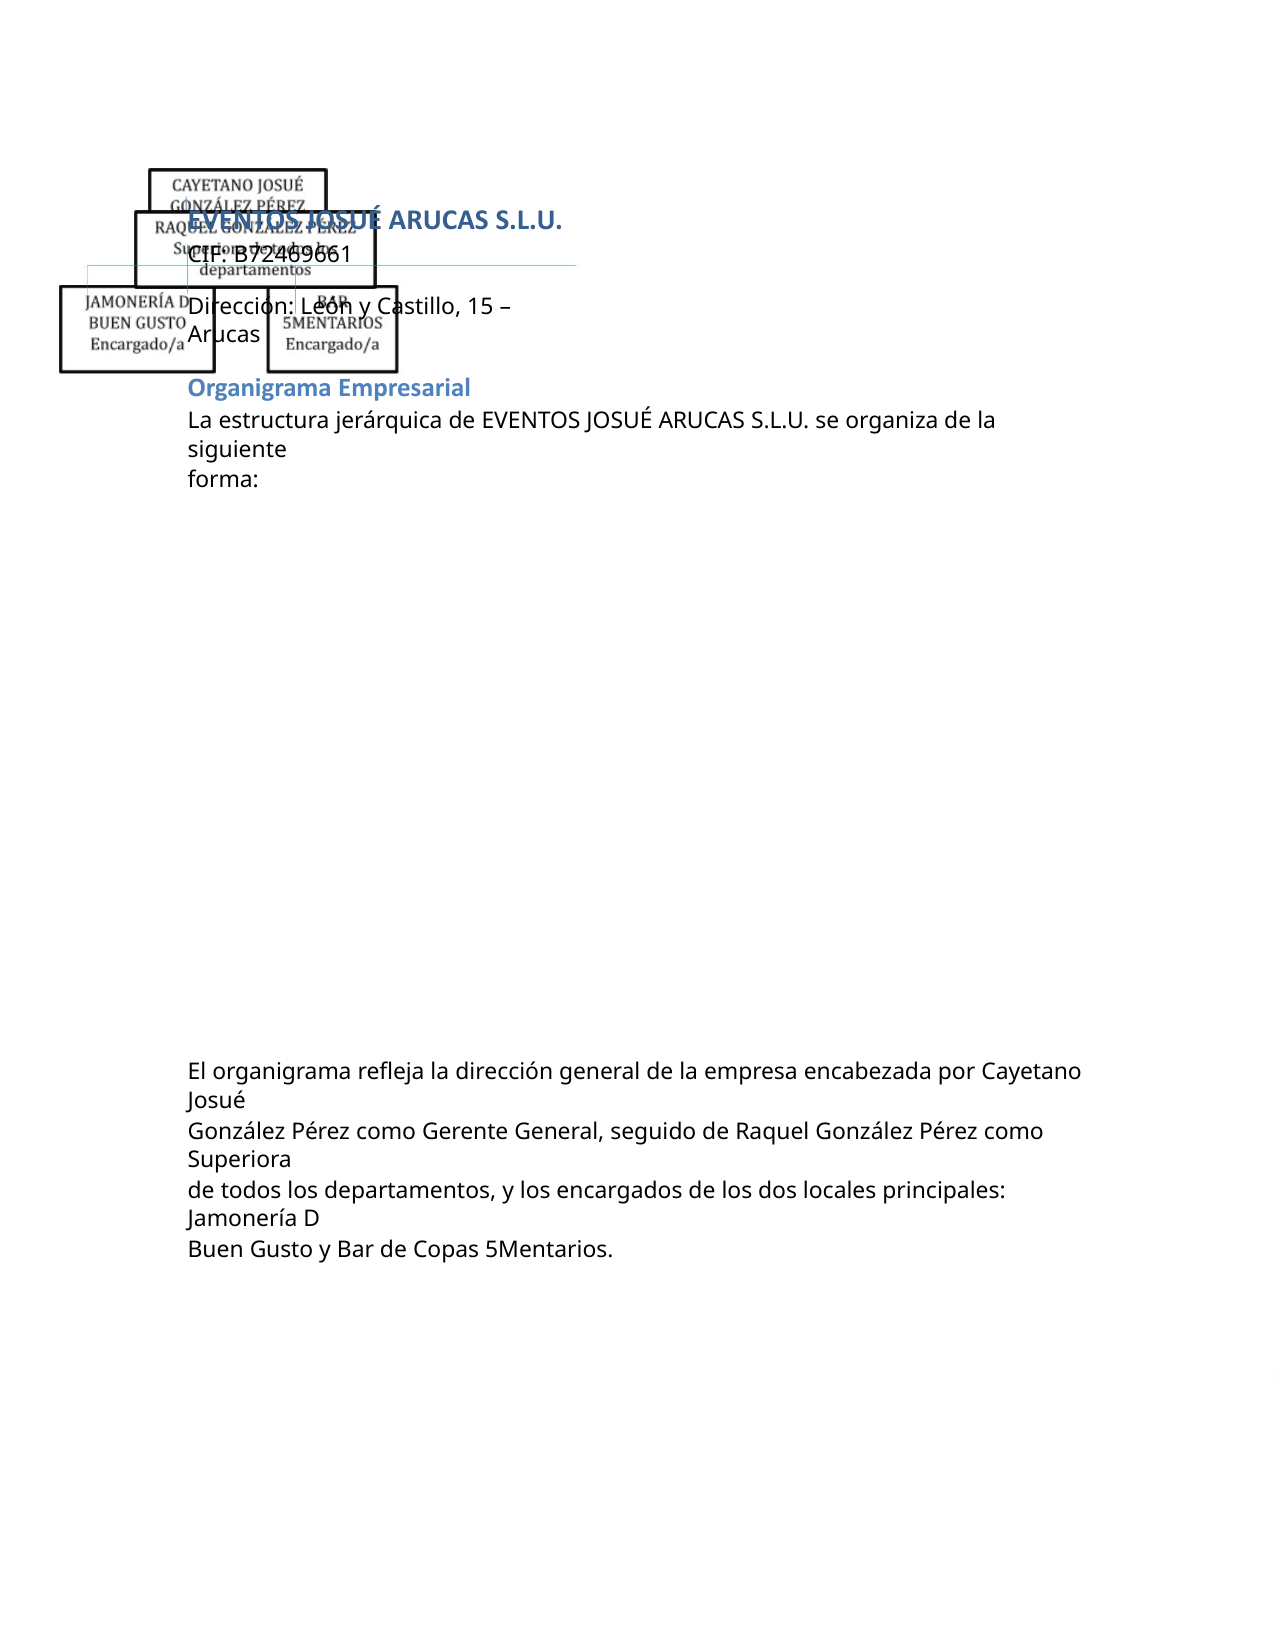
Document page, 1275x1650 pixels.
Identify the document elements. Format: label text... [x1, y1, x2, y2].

text CIF: B72469661 [187, 240, 371, 268]
text Dirección: León y Castillo, 15 – Arucas [187, 292, 584, 348]
text La estructura jerárquica de EVENTOS JOSUÉ ARUCAS S.L.U. se organiza de la siguiente [187, 406, 1047, 463]
text González Pérez como Gerente General, seguido de Raquel González Pérez como Superiora [187, 1116, 1082, 1173]
text El organigrama refleja la dirección general de la empresa encabezada por Cayetano Josué [187, 1057, 1082, 1114]
text de todos los departamentos, y los encargados de los dos locales principales: Jamonería D [187, 1176, 1082, 1232]
text forma: [187, 465, 1047, 493]
text Organigrama Empresarial [187, 370, 497, 403]
text Buen Gusto y Bar de Copas 5Mentarios. [187, 1235, 1082, 1263]
text EVENTOS JOSUÉ ARUCAS S.L.U. [187, 201, 588, 236]
picture [0, 0, 1275, 1650]
